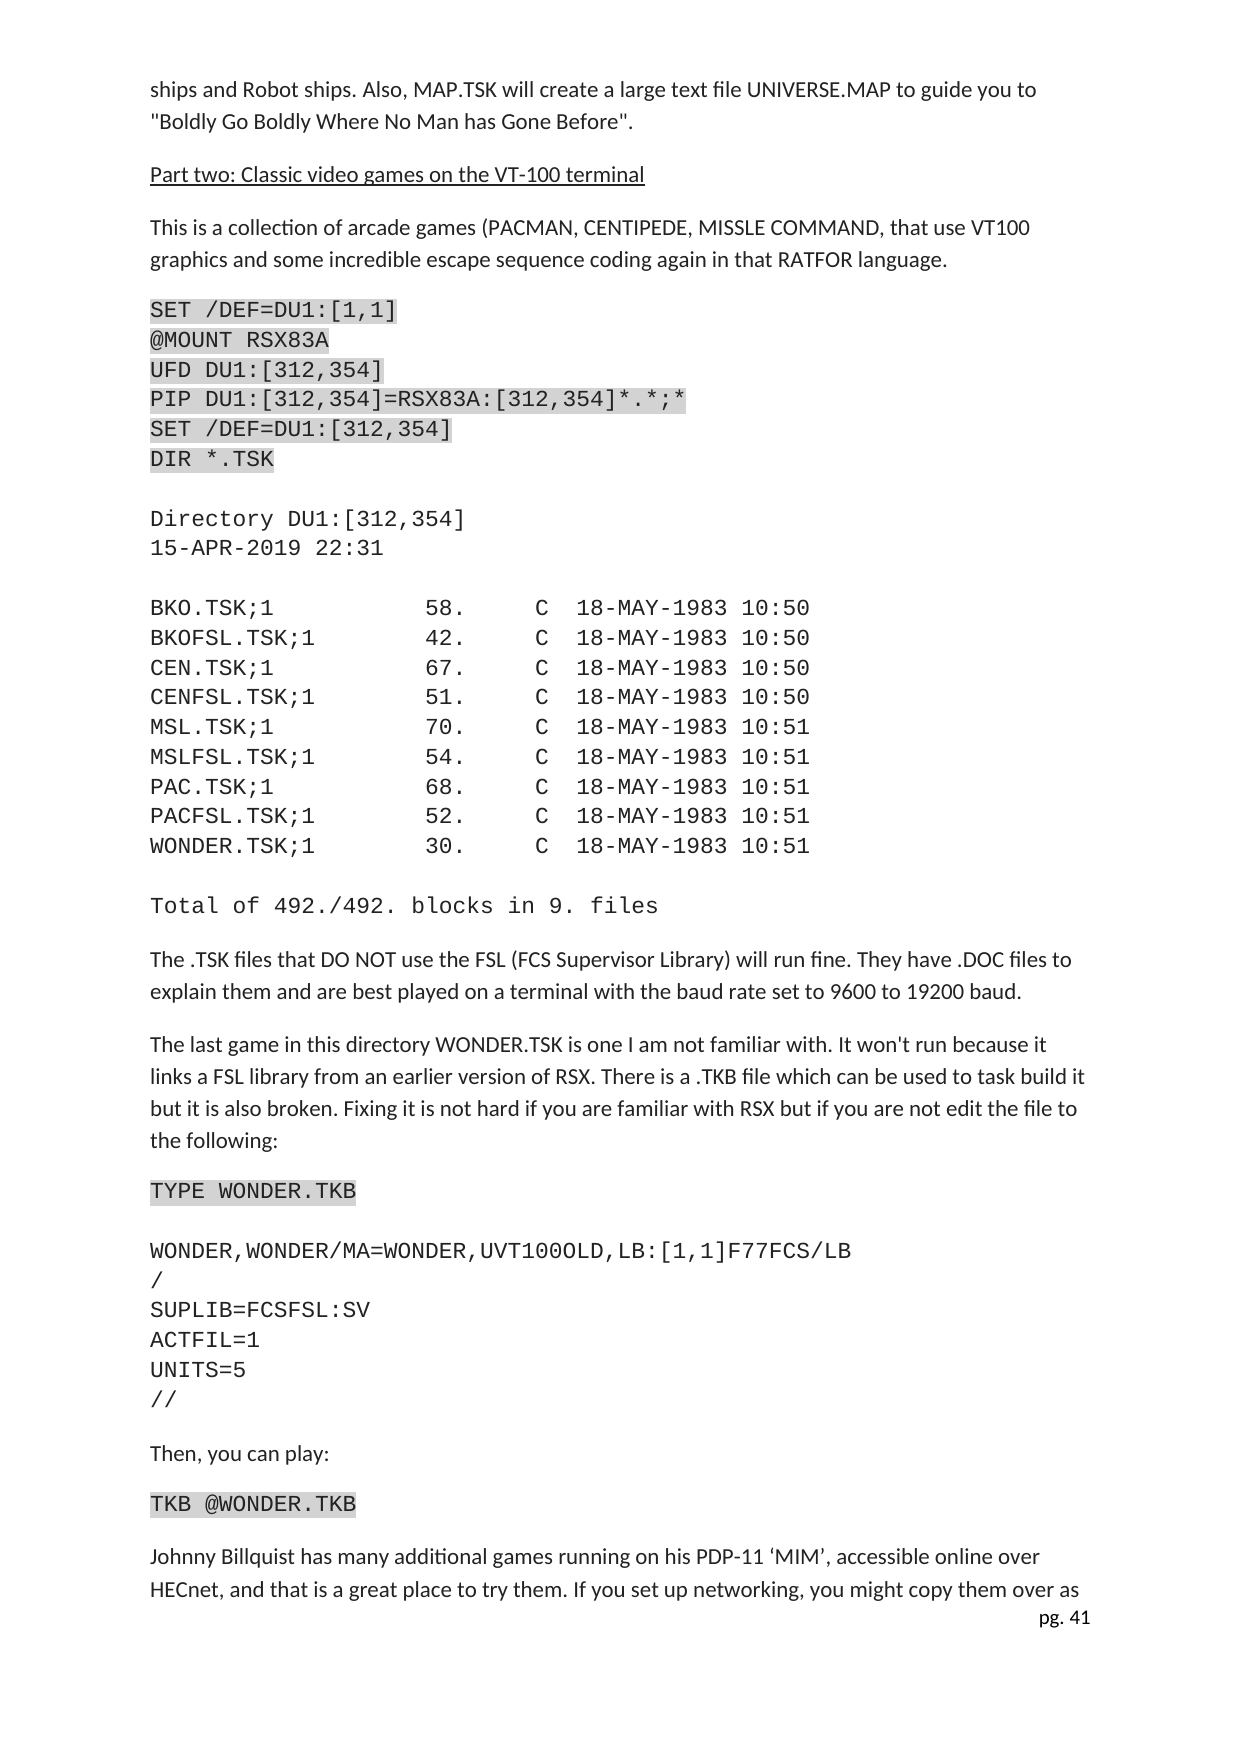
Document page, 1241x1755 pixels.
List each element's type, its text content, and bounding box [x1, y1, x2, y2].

text ships and Robot ships. Also, MAP.TSK will create a large text file UNIVERSE.MAP to guide you to "Boldly Go Boldly Where No Man has Gone Before". [150, 75, 1090, 135]
text Directory DU1:[312,354] 15-APR-2019 22:31 BKO.TSK;1 58. C 18-MAY-1983 10:50 BKOFSL.TSK;1 42. C 18-MAY-1983 10:50 CEN.TSK;1 67. C 18-MAY-1983 10:50 CENFSL.TSK;1 51. C 18-MAY-1983 10:50 MSL.TSK;1 70. C 18-MAY-1983 10:51 MSLFSL.TSK;1 54. C 18-MAY-1983 10:51 PAC.TSK;1 68. C 18-MAY-1983 10:51 PACFSL.TSK;1 52. C 18-MAY-1983 10:51 WONDER.TSK;1 30. C 18-MAY-1983 10:51 Total of 492./492. blocks in 9. files [150, 477, 1090, 920]
text PIP DU1:[312,354]=RSX83A:[312,354]*.*;* [150, 388, 1090, 414]
text This is a collection of arcade games (PACMAN, CENTIPEDE, MISSLE COMMAND, that use VT100 graphics and some incredible escape sequence coding again in that RATFOR language. [150, 213, 1090, 273]
text The last game in this directory WONDER.TSK is one I am not familiar with. It won't run because it links a FSL library from an earlier version of RSX. There is a .TKB file which can be used to task build it but it is also broken. Fixing it is not hard if you are familiar with RSX but if you are not edit the file to the following: [150, 1030, 1090, 1155]
text DIR *.TSK [150, 447, 1090, 473]
text TKB @WONDER.TKB [150, 1492, 1090, 1518]
text Then, you can play: [150, 1439, 1090, 1467]
text Part two: Classic video games on the VT-100 terminal [150, 160, 1090, 188]
text TYPE WONDER.TKB WONDER,WONDER/MA=WONDER,UVT100OLD,LB:[1,1]F77FCS/LB / SUPLIB=FCSFSL:SV ACTFIL=1 UNITS=5 // [150, 1180, 1090, 1414]
text The .TSK files that DO NOT use the FSL (FCS Supervisor Library) will run fine. They have .DOC files to explain them and are best played on a terminal with the baud rate set to 9600 to 19200 baud. [150, 945, 1090, 1005]
text SET /DEF=DU1:[1,1] [150, 298, 1090, 324]
text @MOUNT RSX83A [150, 328, 1090, 354]
text Johnny Billquist has many additional games running on his PDP-11 ‘MIM’, accessible online over HECnet, and that is a great place to try them. If you set up networking, you might copy them over as [150, 1542, 1090, 1603]
text SET /DEF=DU1:[312,354] [150, 418, 1090, 443]
text UFD DU1:[312,354] [150, 358, 1090, 384]
